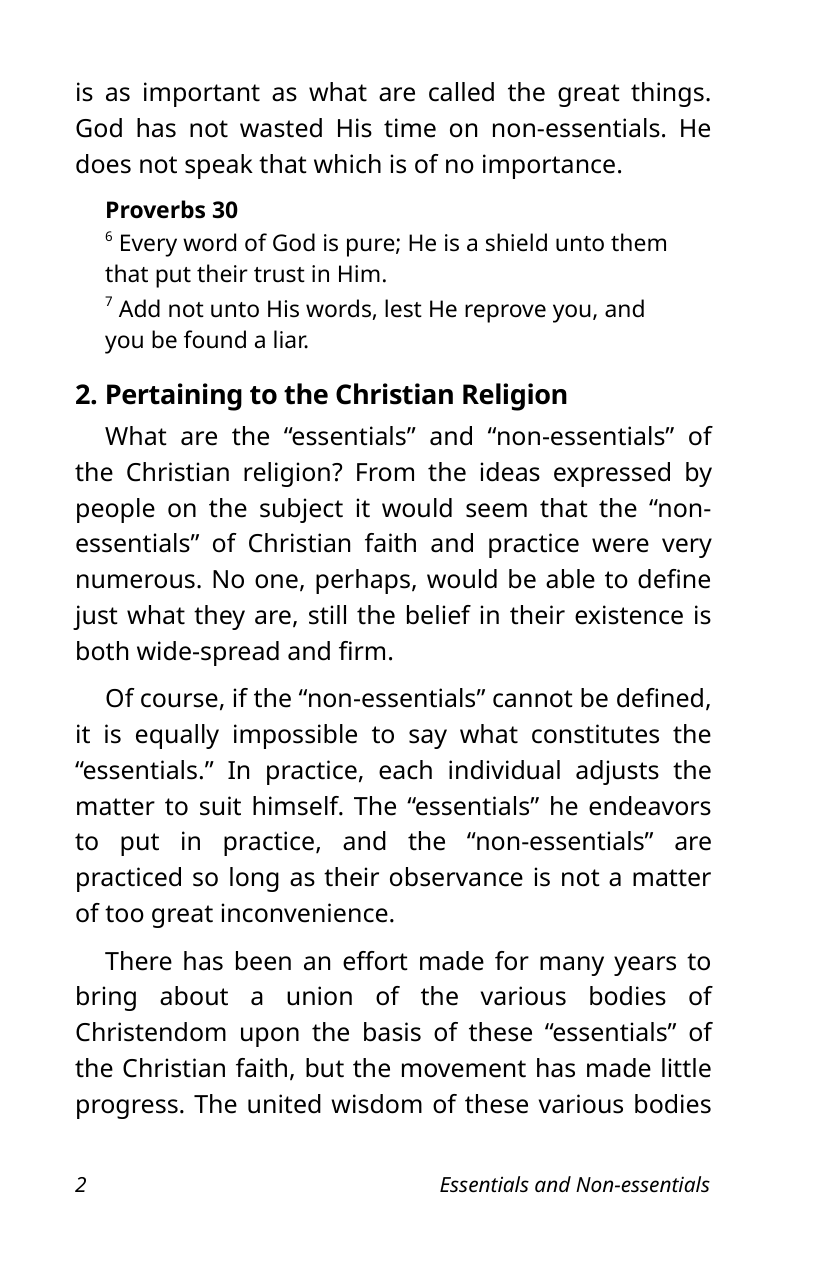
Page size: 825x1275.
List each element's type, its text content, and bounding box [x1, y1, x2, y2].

text Proverbs 30 [105, 194, 712, 226]
text 6 Every word of God is pure; He is a shield unto them that put their trust in Him. [105, 227, 682, 289]
text 7 Add not unto His words, lest He reprove you, and you be found a liar. [105, 292, 682, 355]
text There has been an effort made for many years to bring about a union of the various bodies of Christendom upon the basis of these “essentials” of the Christian faith, but the movement has made little progress. The united wisdom of these various bodies [75, 943, 712, 1120]
text Of course, if the “non-essentials” cannot be defined, it is equally impossible to say what constitutes the “essentials.” In practice, each individual adjusts the matter to suit himself. The “essentials” he endeavors to put in practice, and the “non-essentials” are practiced so long as their observance is not a matter of too great inconvenience. [75, 681, 712, 929]
text What are the “essentials” and “non-essentials” of the Christian religion? From the ideas expressed by people on the subject it would seem that the “non-essentials” of Christian faith and practice were very numerous. No one, perhaps, would be able to define just what they are, still the belief in their existence is both wide-spread and firm. [75, 419, 712, 667]
text is as important as what are called the great things. God has not wasted His time on non-essentials. He does not speak that which is of no importance. [75, 75, 712, 181]
subtitle Pertaining to the Christian Religion [75, 376, 712, 413]
